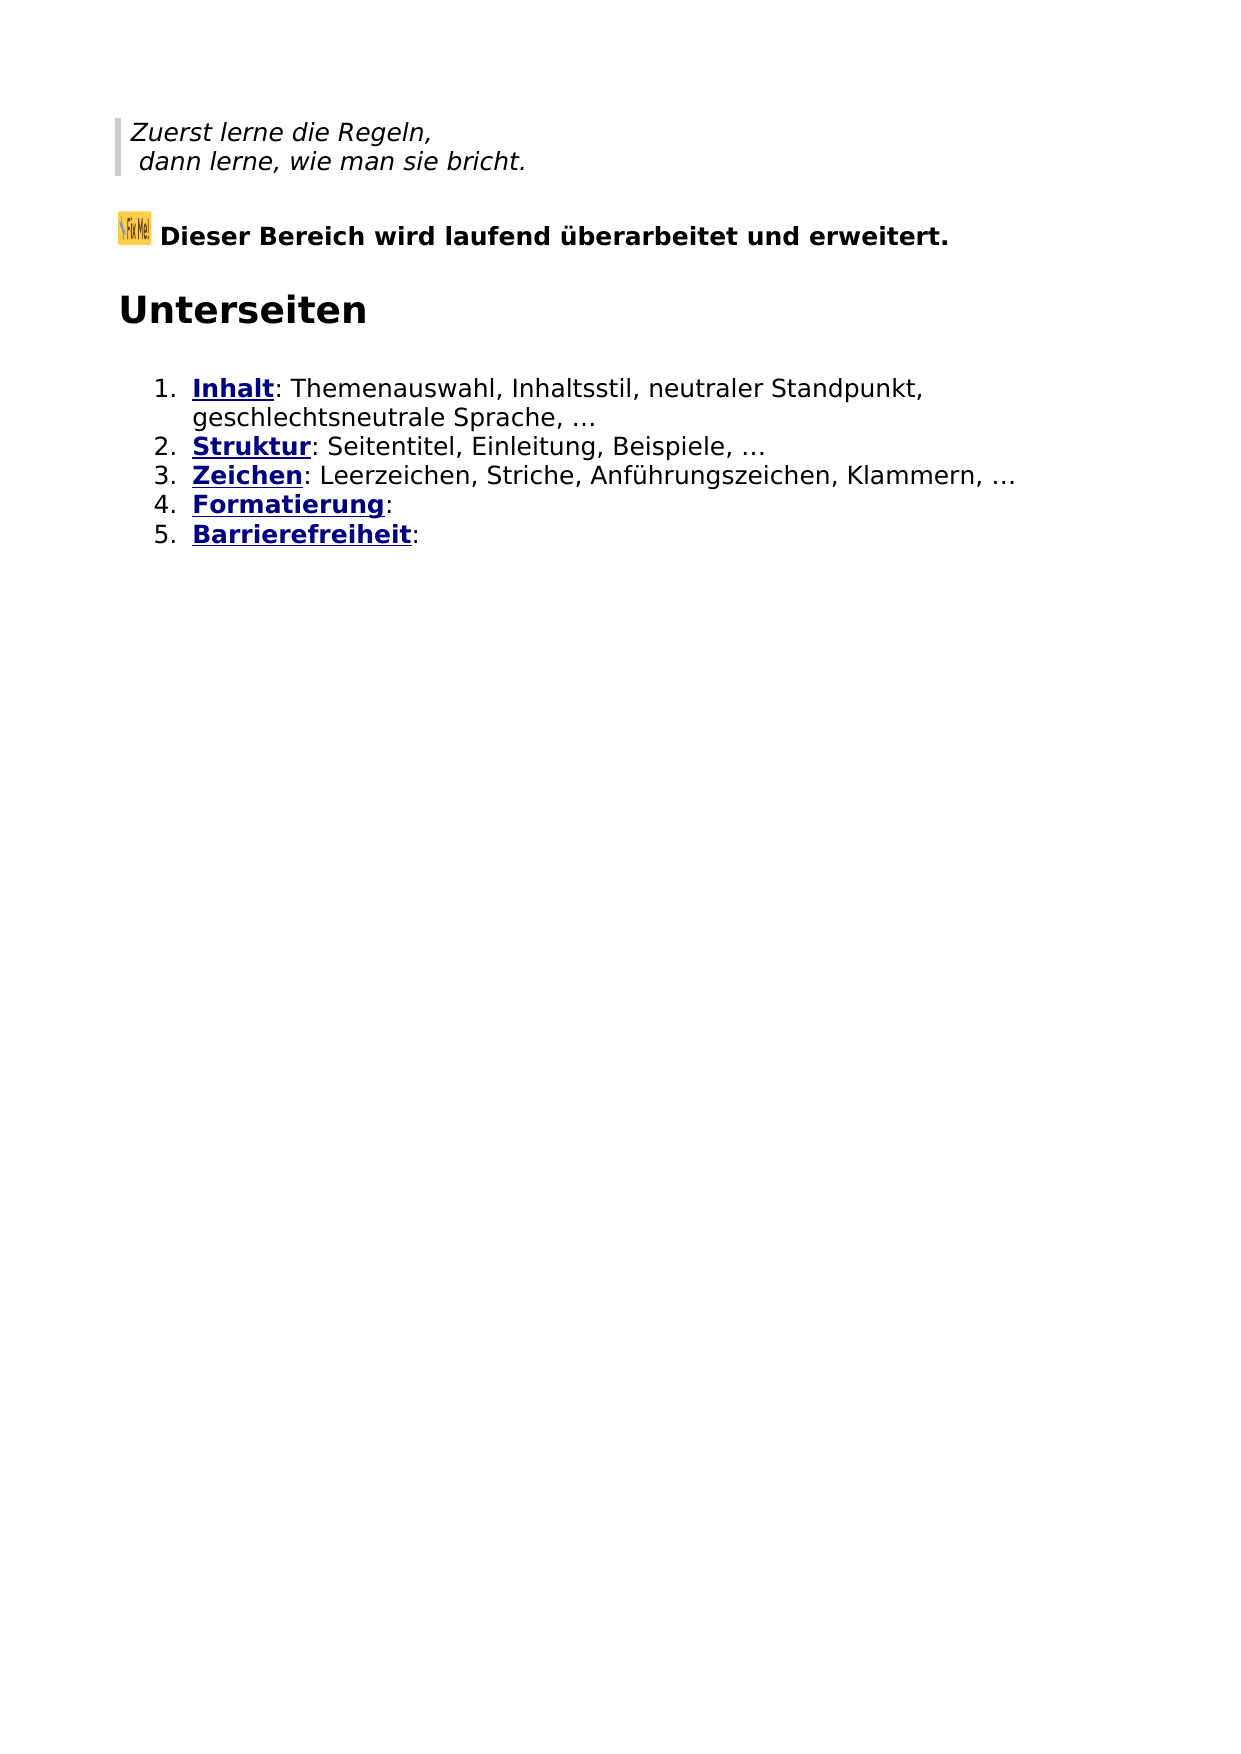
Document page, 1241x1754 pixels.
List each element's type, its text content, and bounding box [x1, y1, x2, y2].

table_header Zuerst lerne die Regeln, dann lerne, wie man sie bricht. [121, 118, 1122, 176]
list Barrierefreiheit: [177, 520, 1122, 549]
list Formatierung: [177, 491, 1122, 520]
text Dieser Bereich wird laufend überarbeitet und erweitert. [118, 211, 1122, 251]
list Struktur: Seitentitel, Einleitung, Beispiele, … [177, 432, 1122, 461]
list Zeichen: Leerzeichen, Striche, Anführungszeichen, Klammern, … [177, 461, 1122, 491]
list Inhalt: Themenauswahl, Inhaltsstil, neutraler Standpunkt, geschlechtsneutrale Sprache, … [177, 374, 1122, 432]
subtitle Unterseiten [118, 288, 1122, 332]
